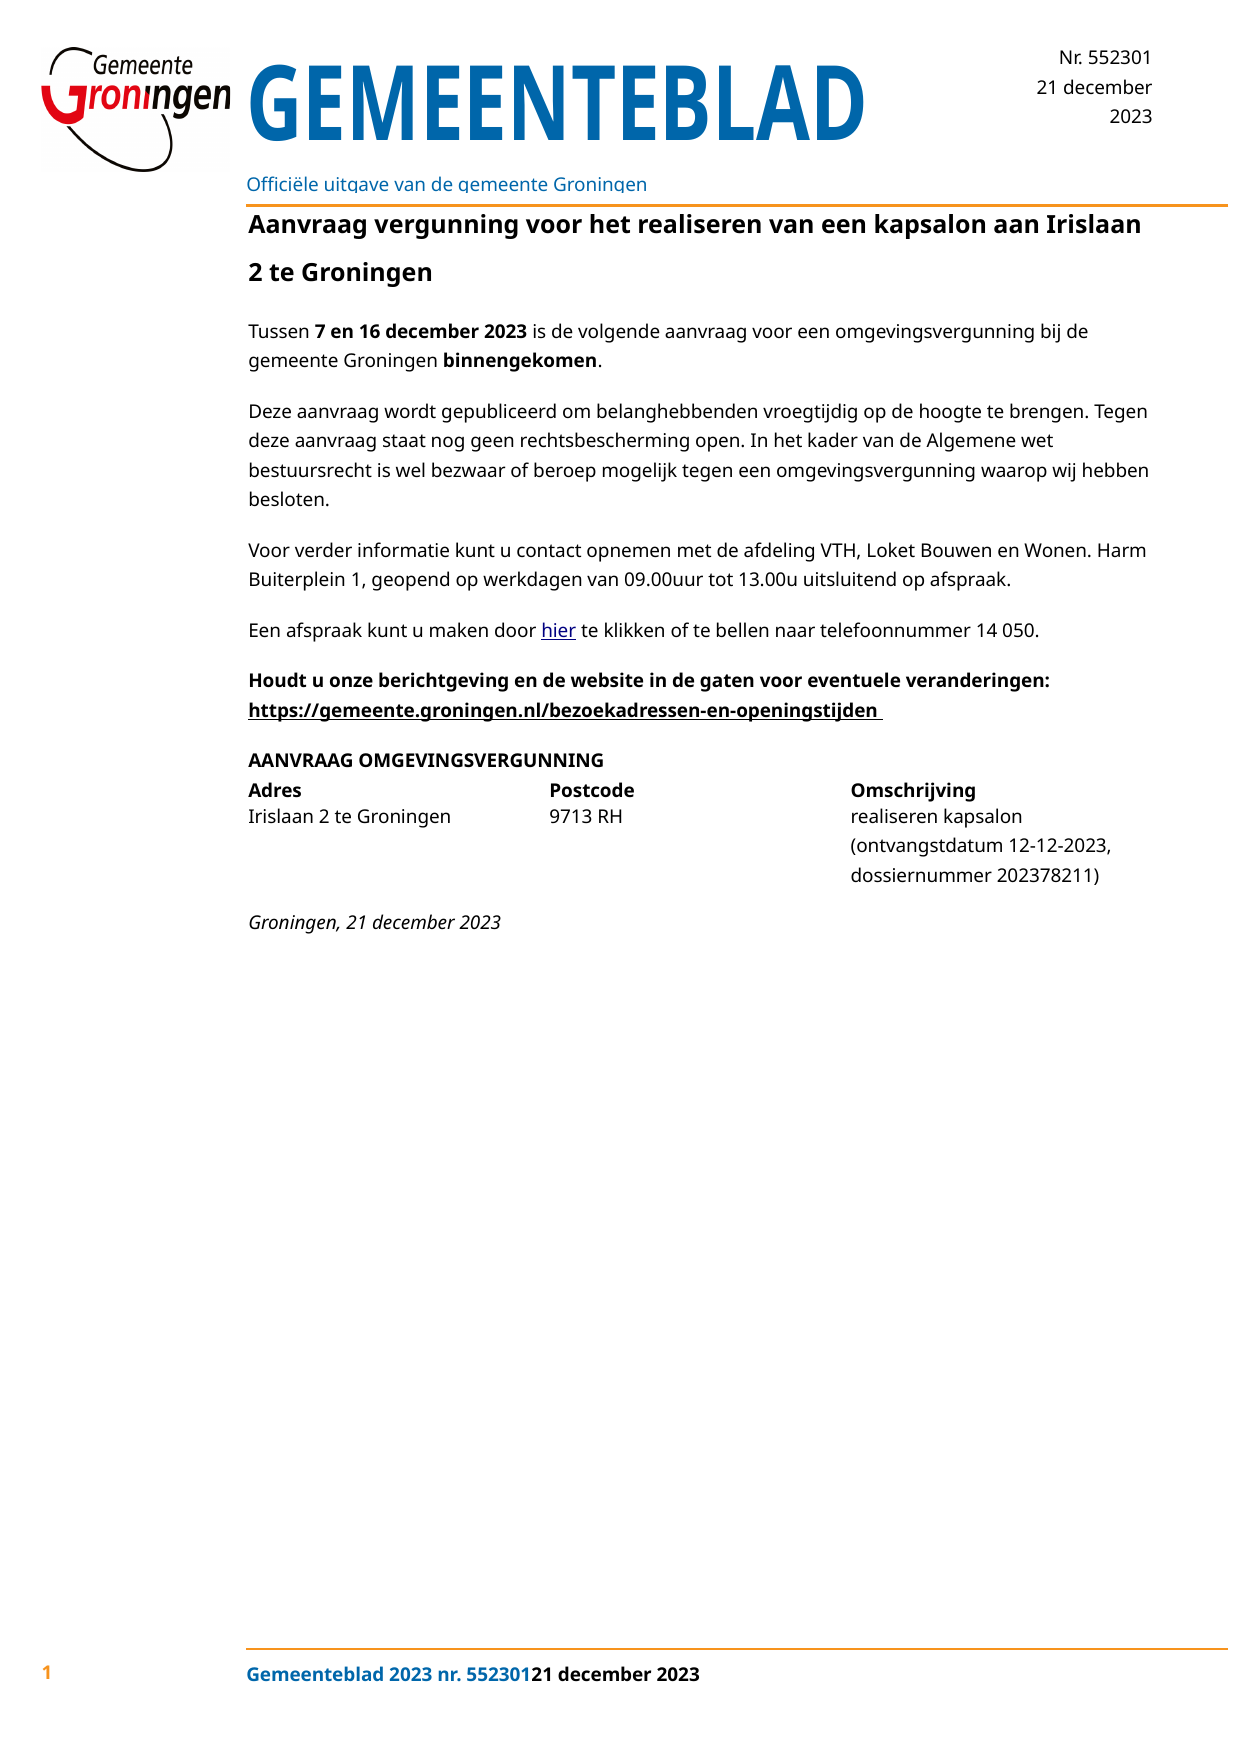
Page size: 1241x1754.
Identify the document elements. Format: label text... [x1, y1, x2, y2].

table_header Adres [248, 777, 549, 803]
text Tussen 7 en 16 december 2023 is de volgende aanvraag voor een omgevingsvergunning bij de gemeente Groningen binnengekomen. [248, 318, 1152, 373]
table_cell Irislaan 2 te Groningen [248, 803, 549, 888]
text Aanvraag vergunning voor het realiseren van een kapsalon aan Irislaan 2 te Groningen [248, 207, 1152, 288]
text Deze aanvraag wordt gepubliceerd om belanghebbenden vroegtijdig op de hoogte te brengen. Tegen deze aanvraag staat nog geen rechtsbescherming open. In het kader van de Algemene wet bestuursrecht is wel bezwaar of beroep mogelijk tegen een omgevingsvergunning waarop wij hebben besloten. [248, 398, 1152, 512]
text Voor verder informatie kunt u contact opnemen met de afdeling VTH, Loket Bouwen en Wonen. Harm Buiterplein 1, geopend op werkdagen van 09.00uur tot 13.00u uitsluitend op afspraak. [248, 537, 1152, 592]
text AANVRAAG OMGEVINGSVERGUNNING [248, 747, 1152, 773]
table_cell realiseren kapsalon (ontvangstdatum 12-12-2023, dossiernummer 202378211) [850, 803, 1152, 888]
table_header Omschrijving [850, 777, 1152, 803]
text Houdt u onze berichtgeving en de website in de gaten voor eventuele veranderingen: https://gemeente.groningen.nl/bezoekadressen-en-openingstijden [248, 667, 1152, 723]
picture [41, 47, 231, 172]
text Groningen, 21 december 2023 [248, 909, 1152, 935]
table_cell 9713 RH [549, 803, 850, 888]
text Een afspraak kunt u maken door hier te klikken of te bellen naar telefoonnummer 14 050. [248, 617, 1152, 643]
table_header Postcode [549, 777, 850, 803]
